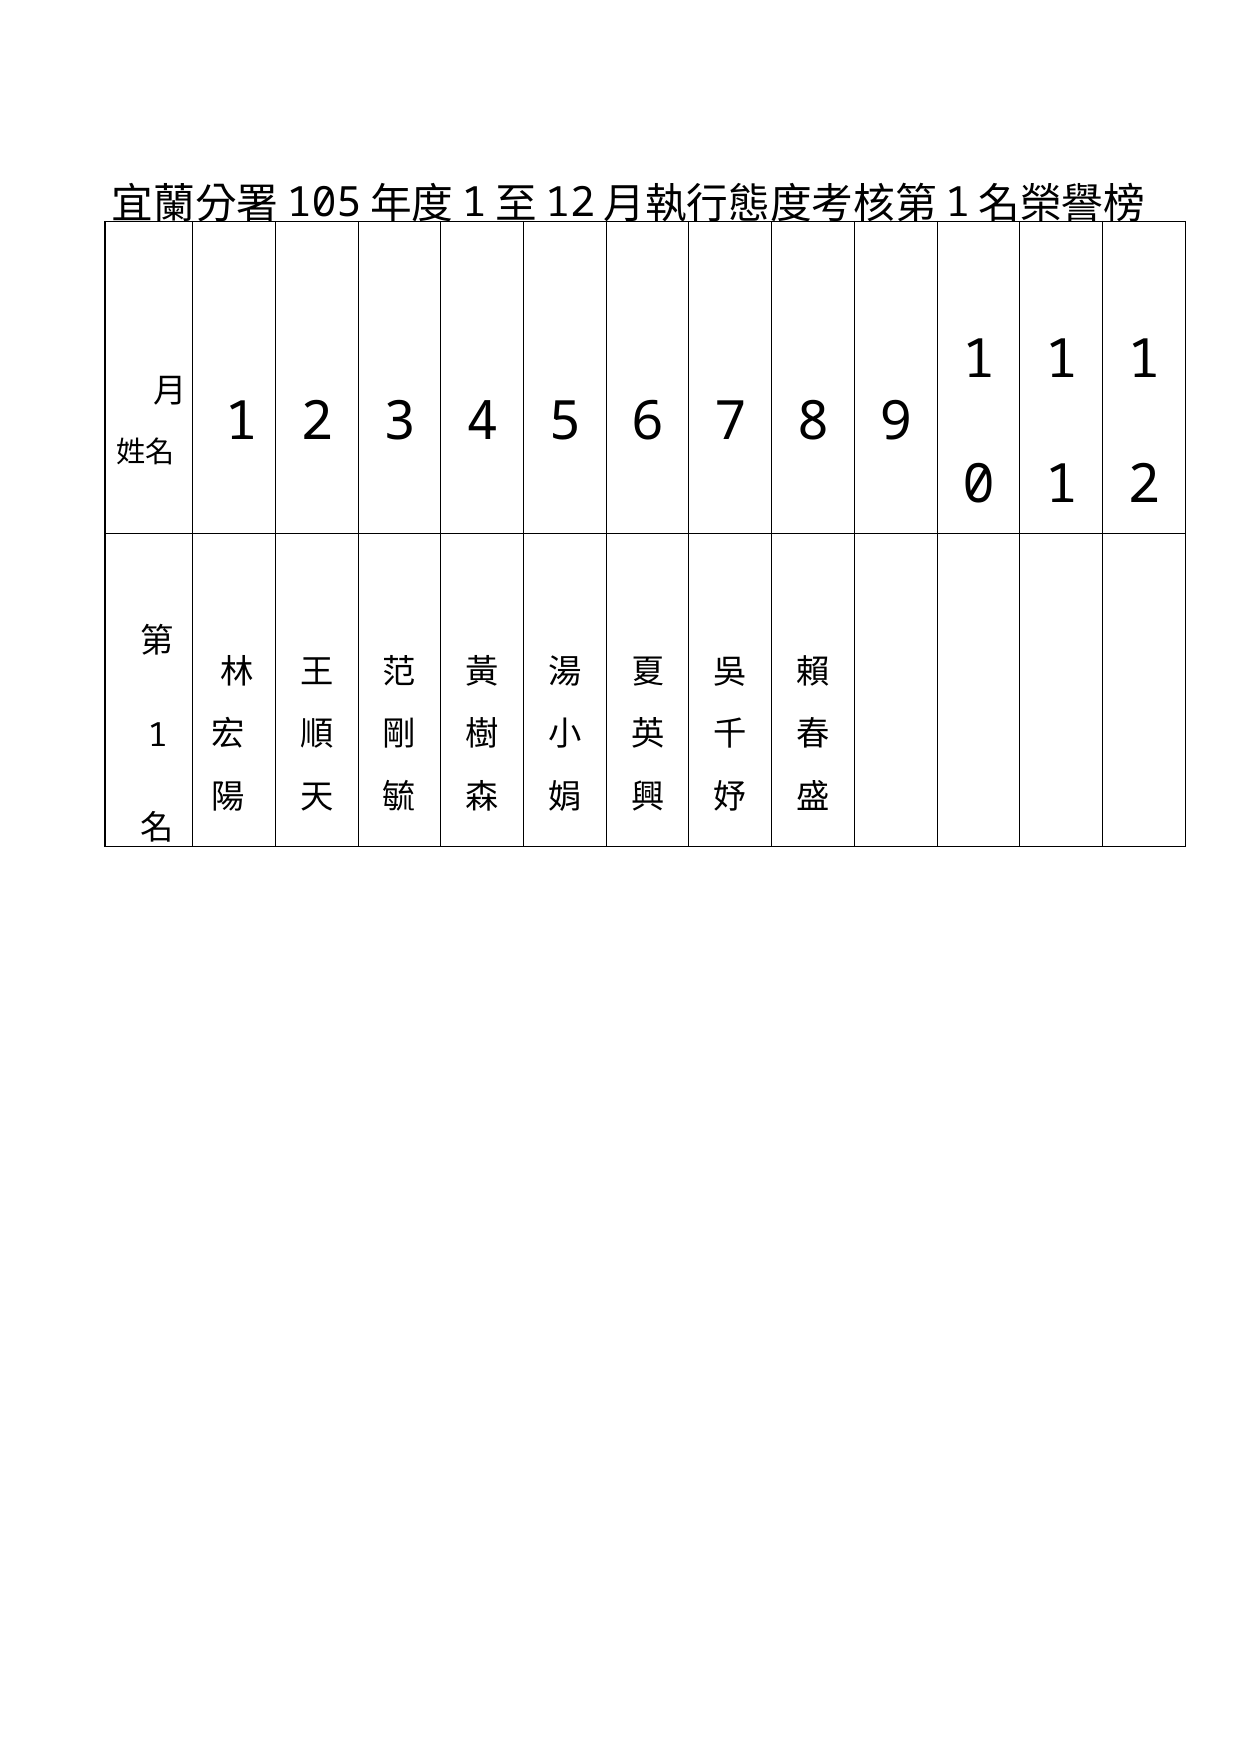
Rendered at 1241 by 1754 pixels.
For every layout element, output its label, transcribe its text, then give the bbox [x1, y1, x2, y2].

table_header 月 姓名 [106, 222, 192, 533]
table_cell [1103, 534, 1185, 846]
table_cell 范剛毓 [359, 534, 440, 846]
table_header 11 [1020, 222, 1102, 533]
table_header 7 [689, 222, 771, 533]
table_header 1 [193, 222, 275, 533]
table_header 8 [772, 222, 854, 533]
table_header 9 [855, 222, 937, 533]
table_cell [1020, 534, 1102, 846]
table_header 4 [441, 222, 523, 533]
table_cell 夏英興 [607, 534, 688, 846]
table_header 10 [938, 222, 1019, 533]
table_cell 林宏陽 [193, 534, 275, 846]
table_cell [855, 534, 937, 846]
table_header 5 [524, 222, 606, 533]
table_cell 吳千妤 [689, 534, 771, 846]
table_header 12 [1103, 222, 1185, 533]
table_cell 湯小娟 [524, 534, 606, 846]
text 宜蘭分署105年度1至12月執行態度考核第1名榮譽榜 [56, 158, 1200, 221]
table_cell 賴春盛 [772, 534, 854, 846]
table_cell 王順天 [276, 534, 358, 846]
table_cell 黃樹森 [441, 534, 523, 846]
table_header 2 [276, 222, 358, 533]
table_cell [938, 534, 1019, 846]
table_header 6 [607, 222, 688, 533]
table_cell 第 1 名 [106, 534, 192, 846]
table_header 3 [359, 222, 440, 533]
